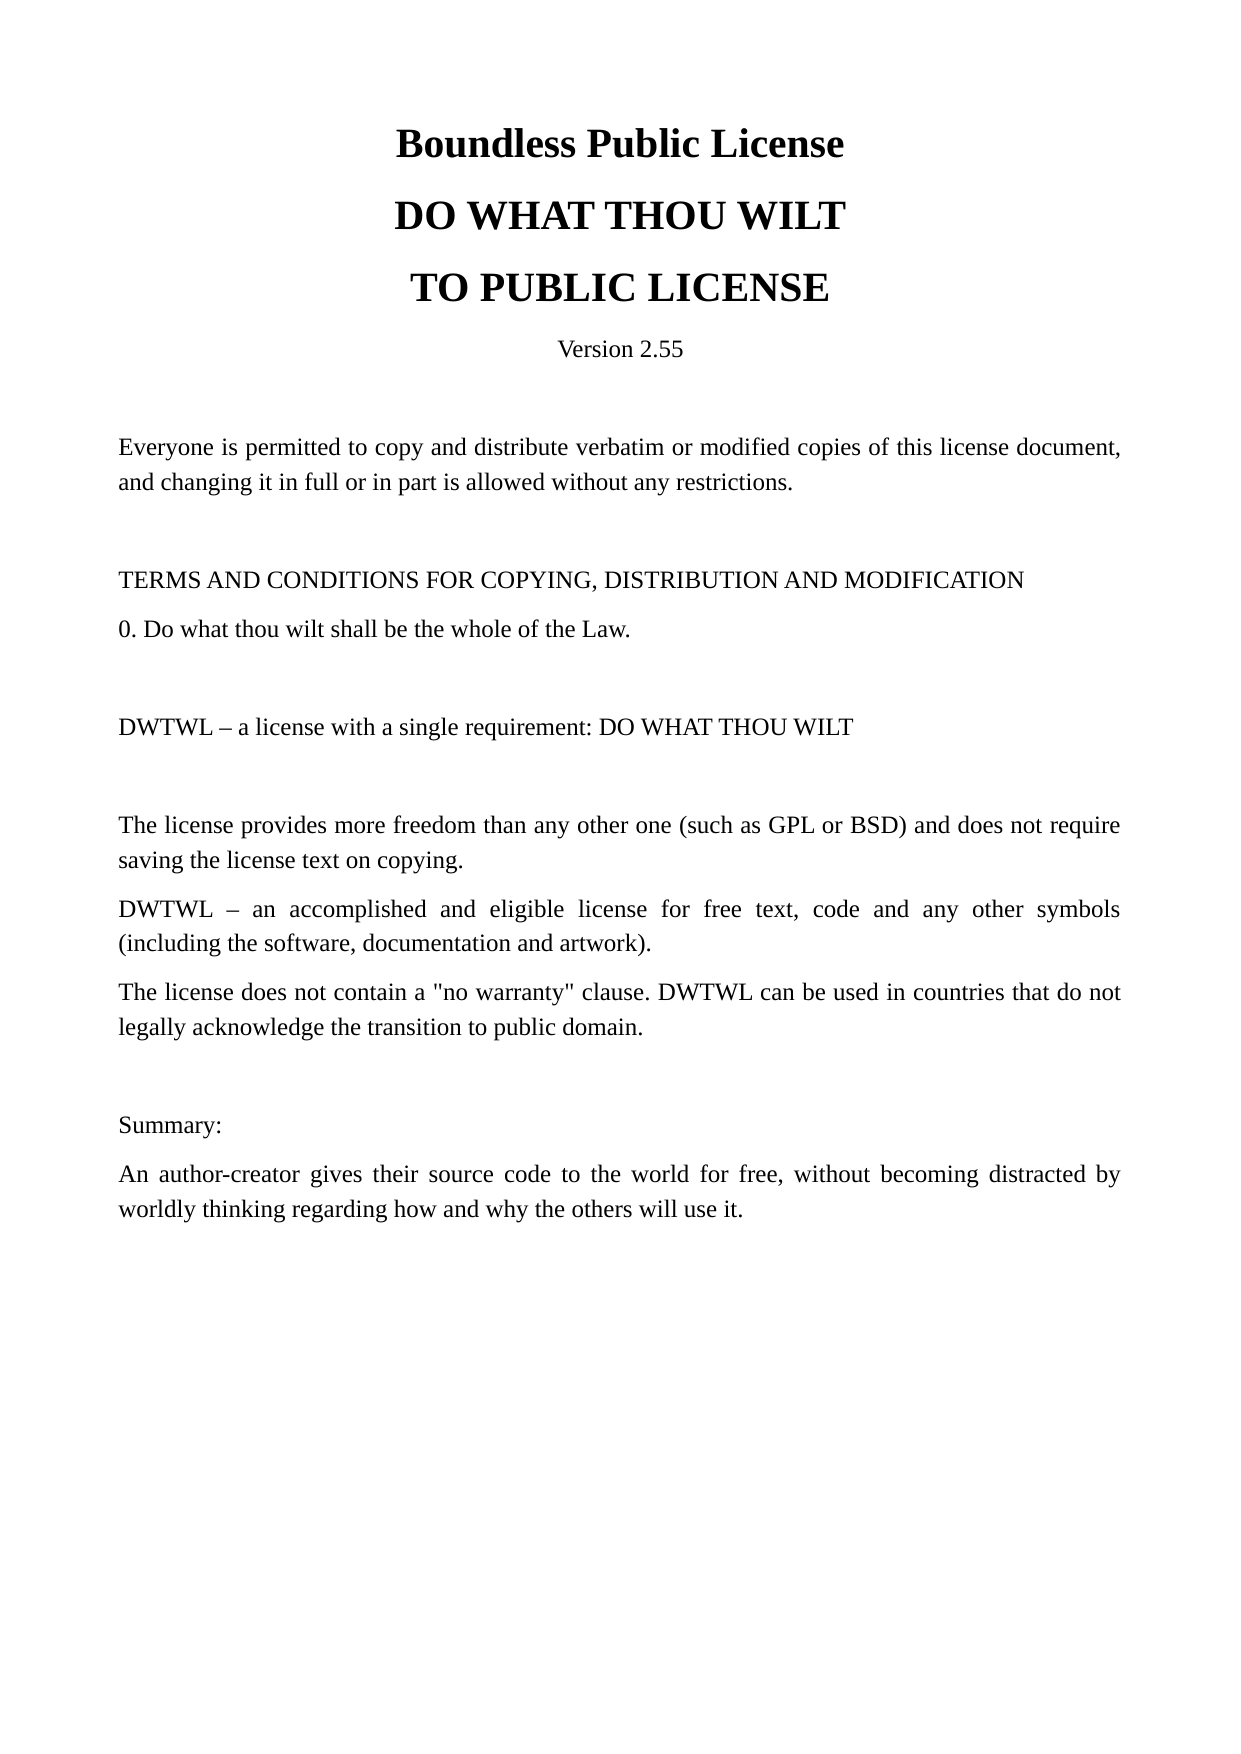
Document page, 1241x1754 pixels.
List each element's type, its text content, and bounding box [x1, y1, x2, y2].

text DWTWL – an accomplished and eligible license for free text, code and any other symbols (including the software, documentation and artwork). [118, 894, 1122, 957]
text DWTWL – a license with a single requirement: DO WHAT THOU WILT [118, 712, 1122, 741]
text Summary: [118, 1110, 1122, 1139]
text 0. Do what thou wilt shall be the whole of the Law. [118, 614, 1122, 643]
text DO WHAT THOU WILT [118, 190, 1122, 238]
text Boundless Public License [118, 118, 1122, 166]
text TERMS AND CONDITIONS FOR COPYING, DISTRIBUTION AND MODIFICATION [118, 565, 1122, 594]
text Version 2.55 [118, 334, 1122, 363]
text TO PUBLIC LICENSE [118, 262, 1122, 310]
text Everyone is permitted to copy and distribute verbatim or modified copies of this license document, and changing it in full or in part is allowed without any restrictions. [118, 432, 1122, 496]
text An author-creator gives their source code to the world for free, without becoming distracted by worldly thinking regarding how and why the others will use it. [118, 1159, 1122, 1222]
text The license does not contain a "no warranty" clause. DWTWL can be used in countries that do not legally acknowledge the transition to public domain. [118, 977, 1122, 1041]
text The license provides more freedom than any other one (such as GPL or BSD) and does not require saving the license text on copying. [118, 810, 1122, 874]
